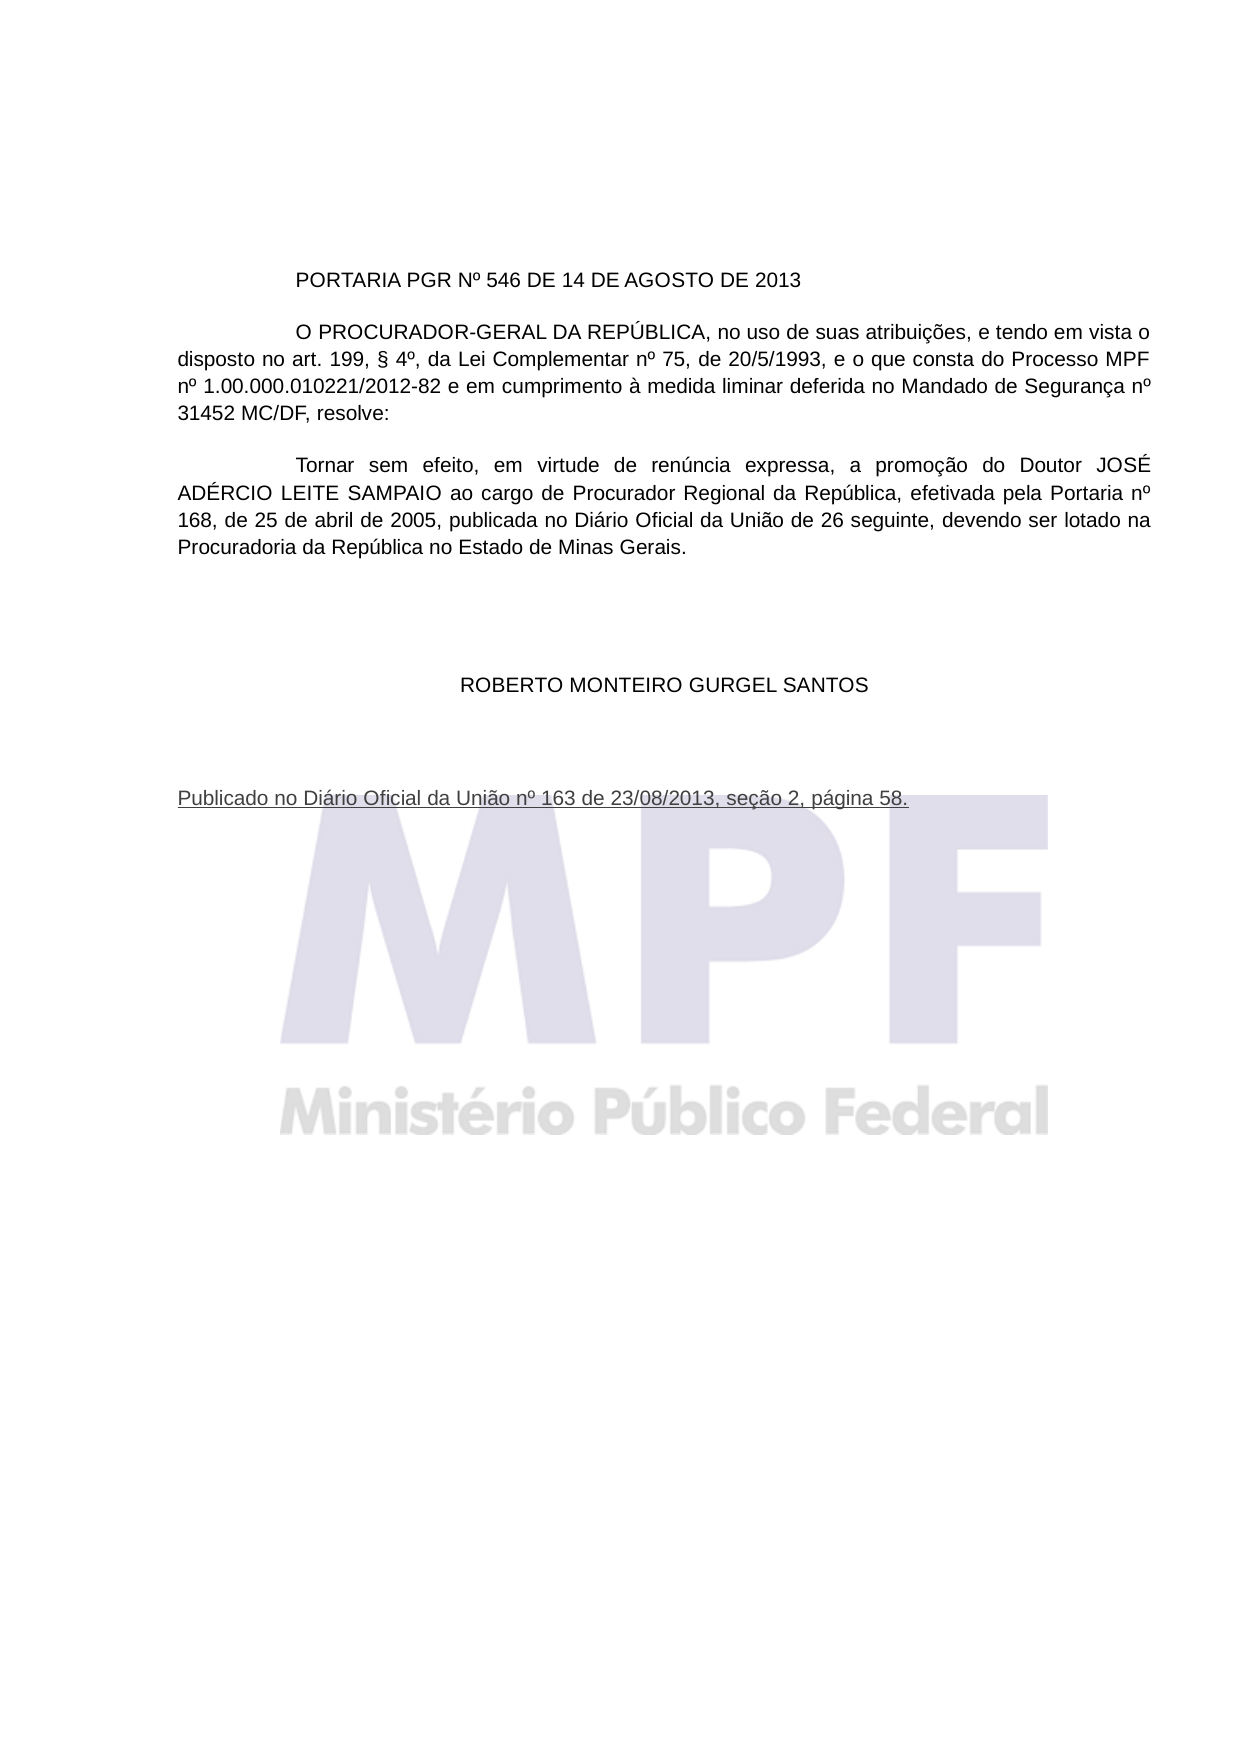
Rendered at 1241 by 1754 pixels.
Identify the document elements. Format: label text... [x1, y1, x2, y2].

text Publicado no Diário Oficial da União nº 163 de 23/08/2013, seção 2, página 58. [177, 786, 1152, 810]
text O PROCURADOR-GERAL DA REPÚBLICA, no uso de suas atribuições, e tendo em vista o disposto no art. 199, § 4º, da Lei Complementar nº 75, de 20/5/1993, e o que consta do Processo MPF nº 1.00.000.010221/2012-82 e em cumprimento à medida liminar deferida no Mandado de Segurança nº 31452 MC/DF, resolve: [177, 318, 1152, 426]
text Tornar sem efeito, em virtude de renúncia expressa, a promoção do Doutor JOSÉ ADÉRCIO LEITE SAMPAIO ao cargo de Procurador Regional da República, efetivada pela Portaria nº 168, de 25 de abril de 2005, publicada no Diário Oficial da União de 26 seguinte, devendo ser lotado na Procuradoria da República no Estado de Minas Gerais. [177, 451, 1152, 559]
picture [280, 810, 1049, 1136]
text ROBERTO MONTEIRO GURGEL SANTOS [177, 673, 1152, 697]
text PORTARIA PGR Nº 546 DE 14 DE AGOSTO DE 2013 [177, 266, 1152, 293]
